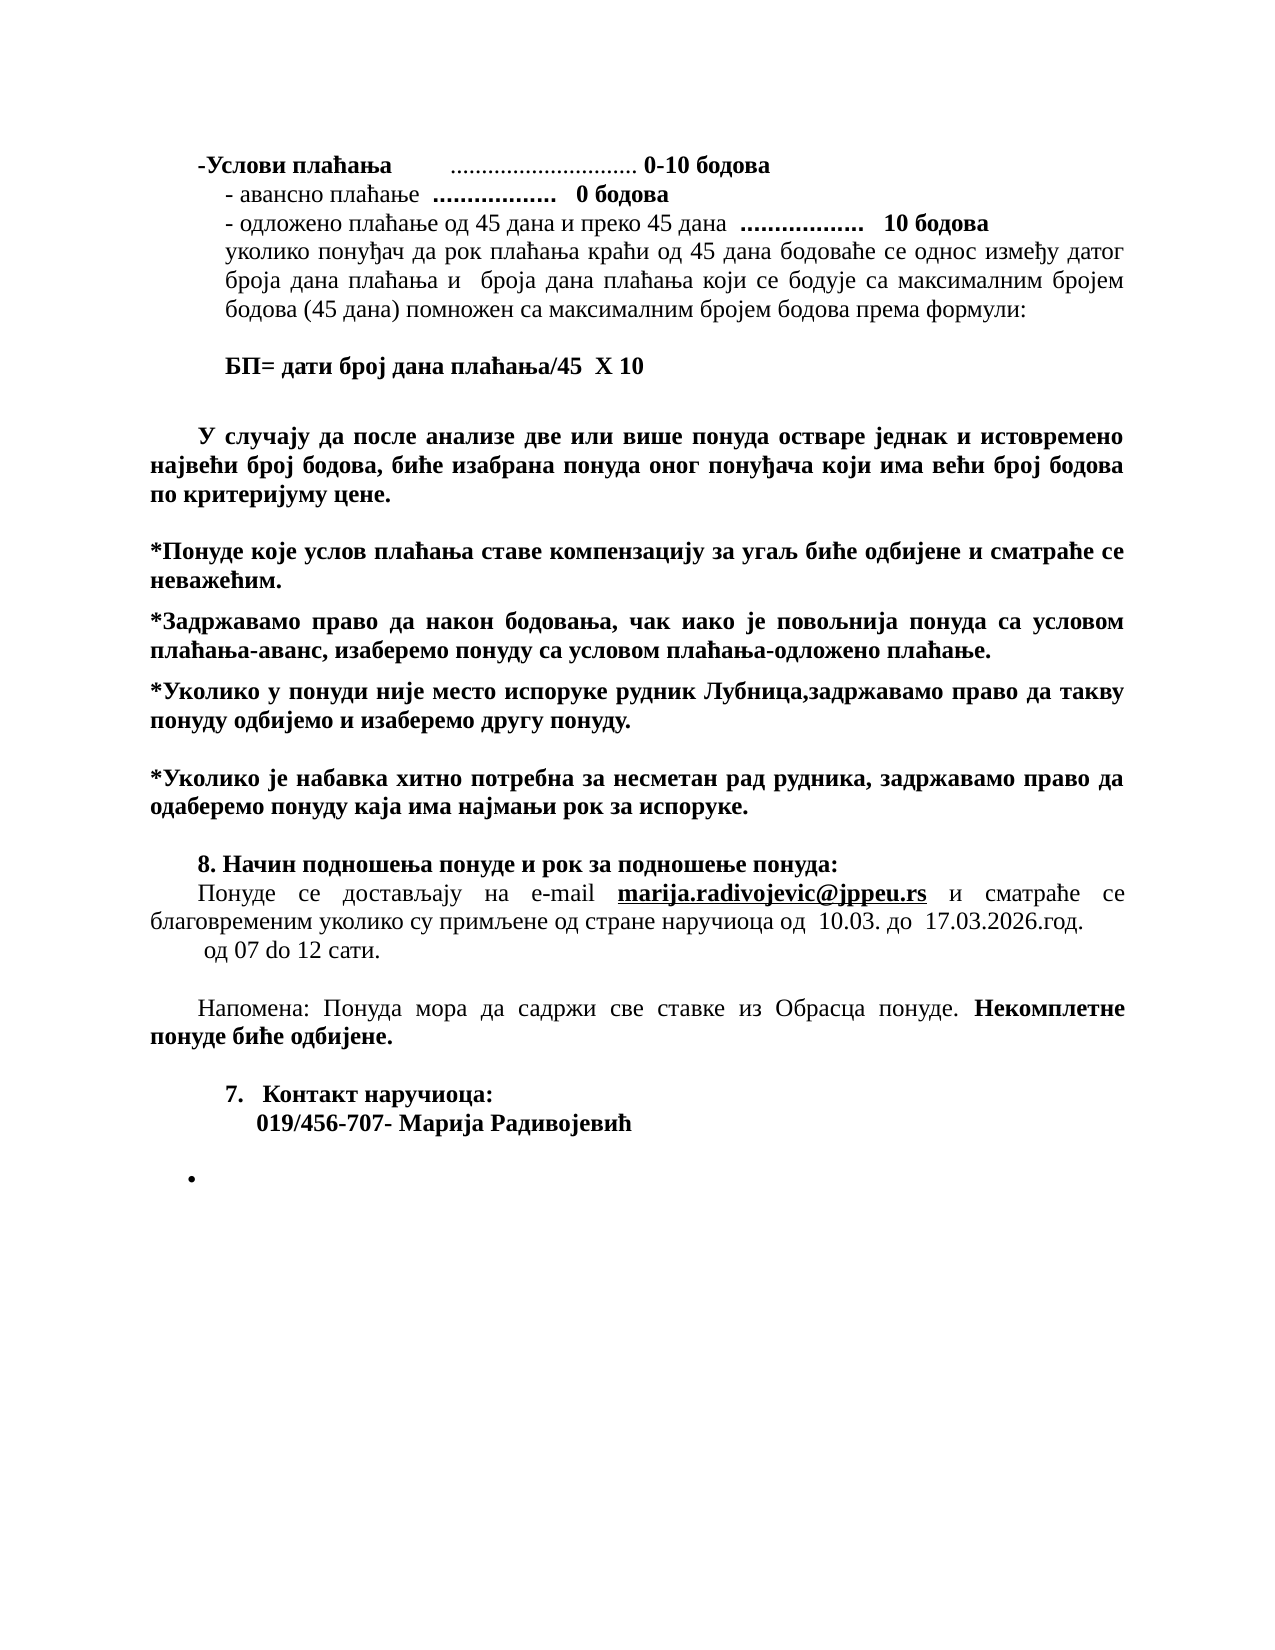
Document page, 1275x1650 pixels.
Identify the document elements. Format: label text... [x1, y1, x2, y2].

text 8. Начин подношења понуде и рок за подношење понуда: [150, 849, 1125, 878]
text - одложено плаћање од 45 дана и преко 45 дана .................. 10 бодова [225, 208, 1125, 236]
text Понуде се достављају на e-mail marija.radivojevic@jppeu.rs и сматраће се благовременим уколико су примљене од стране наручиоца од 10.03. до 17.03.2026.год. [150, 878, 1125, 935]
text *Уколико је набавка хитно потребна за несметан рад рудника, задржавамо право да одаберемо понуду каја има најмањи рок за испоруке. [150, 763, 1125, 820]
text БП= дати број дана плаћања/45 X 10 [225, 351, 1125, 380]
text од 07 do 12 сати. [150, 935, 1125, 964]
text Напомена: Понуда мора да садржи све ставке из Обрасца понуде. Некомплетне понуде биће одбијене. [150, 993, 1125, 1050]
text уколико понуђач да рок плаћања краћи од 45 дана бодоваће се однос између датог броја дана плаћања и броја дана плаћања који се бодује са максималним бројем бодова (45 дана) помножен са максималним бројем бодова према формули: [225, 236, 1125, 323]
text - авансно плаћање .................. 0 бодова [225, 179, 1125, 208]
text *Задржавамо право да након бодовања, чак иако је повољнија понуда са условом плаћања-аванс, изаберемо понуду са условом плаћања-одложено плаћање. [150, 606, 1125, 664]
text *Понуде које услов плаћања ставе компензацију за угаљ биће одбијене и сматраће се неважећим. [150, 536, 1125, 594]
text -Услови плаћања .............................. 0-10 бодова [150, 150, 1125, 179]
text *Уколико у понуди није место испоруке рудник Лубница,задржавамо право да такву понуду одбијемо и изаберемо другу понуду. [150, 676, 1125, 734]
text У случају да после анализе две или више понуда остваре једнак и истовремено највећи број бодова, биће изабрана понуда оног понуђача који има већи број бодова по критеријуму цене. [150, 421, 1125, 508]
list Контакт наручиоца: [225, 1079, 1125, 1108]
text 019/456-707- Марија Радивојевић [225, 1108, 1125, 1136]
